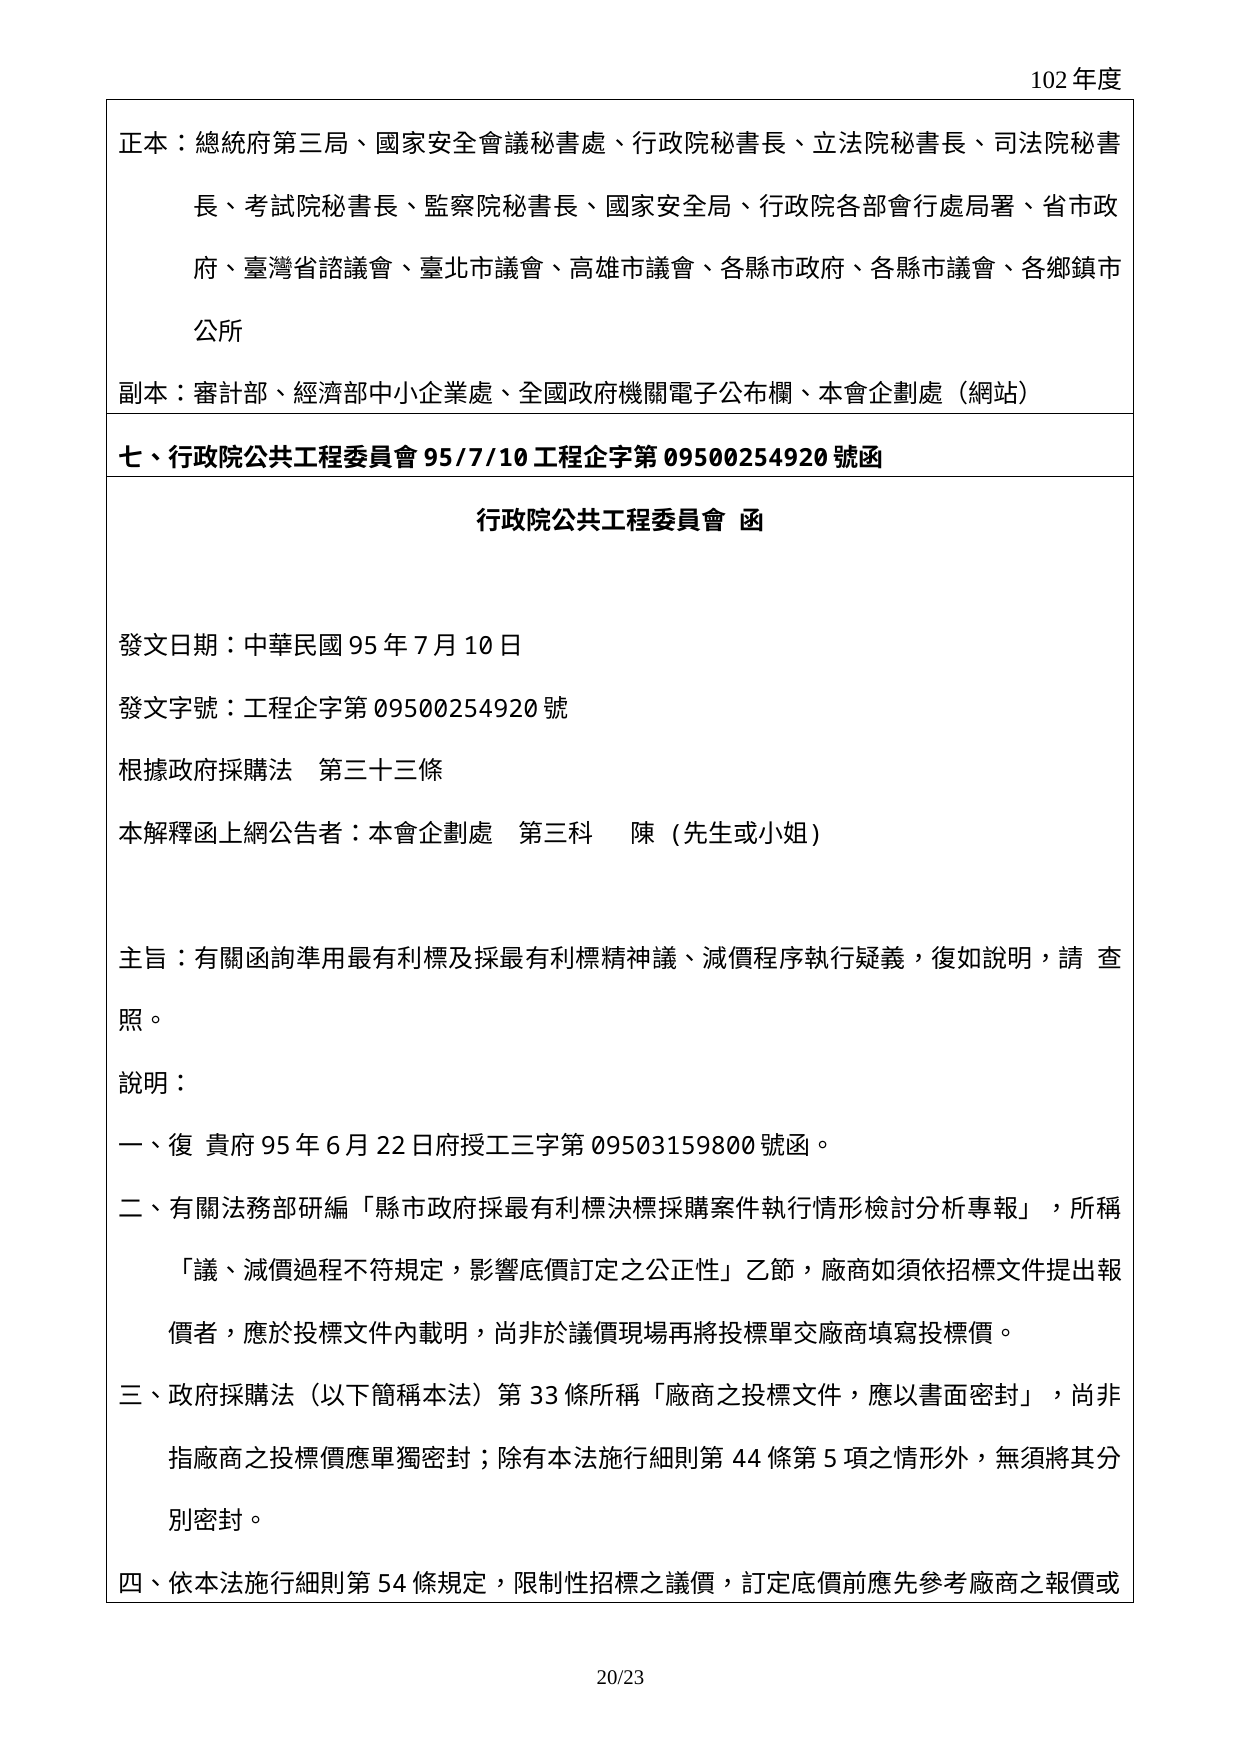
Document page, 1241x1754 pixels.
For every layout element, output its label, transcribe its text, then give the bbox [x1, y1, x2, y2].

table_cell 七、行政院公共工程委員會95/7/10工程企字第09500254920號函 [107, 414, 1133, 476]
table_cell 行政院公共工程委員會 函 發文日期：中華民國95年7月10日 發文字號：工程企字第09500254920號 根據政府採購法 第三十三條 本解釋函上網公告者：本會企劃處 第三科 陳 (先生或小姐) 主旨：有關函詢準用最有利標及採最有利標精神議、減價程序執行疑義，復如說明，請 查照。 說明： 一、復 貴府95年6月22日府授工三字第09503159800號函。 二、有關法務部研編「縣市政府採最有利標決標採購案件執行情形檢討分析專報」，所稱「議、減價過程不符規定，影響底價訂定之公正性」乙節，廠商如須依招標文件提出報價者，應於投標文件內載明，尚非於議價現場再將投標單交廠商填寫投標價。 三、政府採購法（以下簡稱本法）第33條所稱「廠商之投標文件，應以書面密封」，尚非指廠商之投標價應單獨密封；除有本法施行細則第44條第5項之情形外，無須將其分別密封。 四、依本法施行細則第54條規定，限制性招標之議價，訂定底價前應先參考廠商之報價或 [107, 477, 1133, 1602]
table_cell 正本：總統府第三局、國家安全會議秘書處、行政院秘書長、立法院秘書長、司法院秘書長、考試院秘書長、監察院秘書長、國家安全局、行政院各部會行處局署、省市政府、臺灣省諮議會、臺北市議會、高雄市議會、各縣市政府、各縣市議會、各鄉鎮市公所 副本：審計部、經濟部中小企業處、全國政府機關電子公布欄、本會企劃處（網站） [107, 100, 1133, 413]
